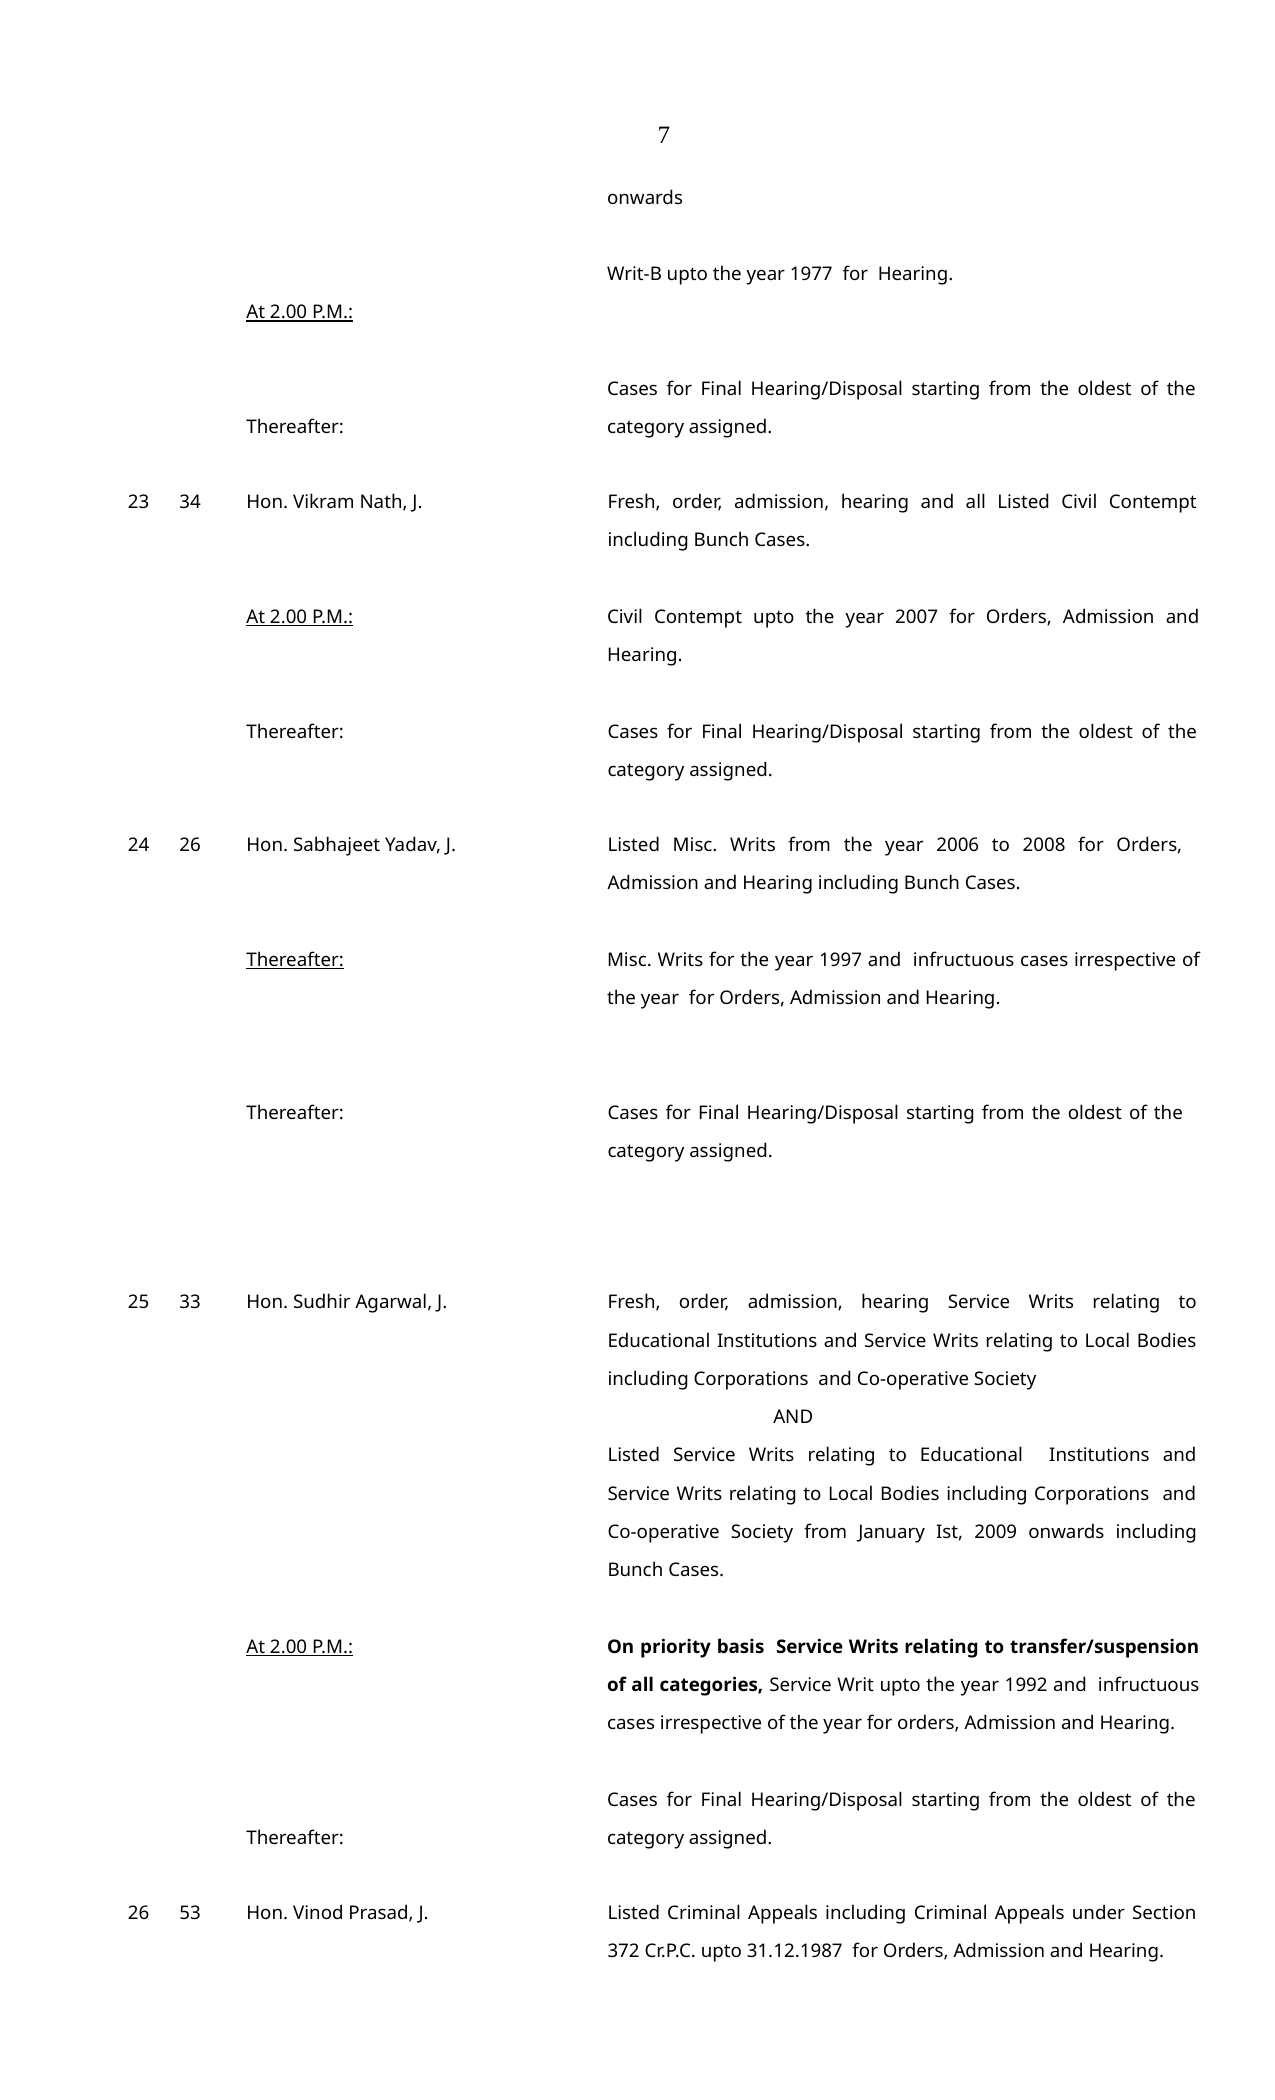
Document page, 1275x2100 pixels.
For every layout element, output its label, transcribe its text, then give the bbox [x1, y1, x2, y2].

table_cell 34 [173, 483, 241, 826]
table_cell Fresh, order, admission, hearing and all Listed Civil Contempt including Bunch Cases. Civil Contempt upto the year 2007 for Orders, Admission and Hearing. Cases for Final Hearing/Disposal starting from the oldest of the category assigned. [601, 483, 1203, 826]
table_cell [173, 178, 241, 483]
table_cell Listed Criminal Appeals including Criminal Appeals under Section 372 Cr.P.C. upto 31.12.1987 for Orders, Admission and Hearing. [601, 1894, 1203, 1981]
table_cell 53 [173, 1894, 241, 1981]
table_cell onwards Writ-B upto the year 1977 for Hearing. Cases for Final Hearing/Disposal starting from the oldest of the category assigned. [601, 178, 1203, 483]
table_cell 23 [122, 483, 173, 826]
table_cell Hon. Vikram Nath, J. At 2.00 P.M.: Thereafter: [241, 483, 601, 826]
table_cell 25 [122, 1283, 173, 1893]
table_cell Hon. Vinod Prasad, J. [241, 1894, 601, 1981]
table_cell Listed Misc. Writs from the year 2006 to 2008 for Orders, Admission and Hearing including Bunch Cases. Misc. Writs for the year 1997 and infructuous cases irrespective of the year for Orders, Admission and Hearing. Cases for Final Hearing/Disposal starting from the oldest of the category assigned. [601, 826, 1203, 1283]
table_cell 26 [173, 826, 241, 1283]
table_cell [122, 178, 173, 483]
table_cell At 2.00 P.M.: Thereafter: [241, 178, 601, 483]
table_cell Hon. Sudhir Agarwal, J. At 2.00 P.M.: Thereafter: [241, 1283, 601, 1893]
table_cell Hon. Sabhajeet Yadav, J. Thereafter: Thereafter: [241, 826, 601, 1283]
table_cell 26 [122, 1894, 173, 1981]
table_cell Fresh, order, admission, hearing Service Writs relating to Educational Institutions and Service Writs relating to Local Bodies including Corporations and Co-operative Society AND Listed Service Writs relating to Educational Institutions and Service Writs relating to Local Bodies including Corporations and Co-operative Society from January Ist, 2009 onwards including Bunch Cases. On priority basis Service Writs relating to transfer/suspension of all categories, Service Writ upto the year 1992 and infructuous cases irrespective of the year for orders, Admission and Hearing. Cases for Final Hearing/Disposal starting from the oldest of the category assigned. [601, 1283, 1203, 1893]
table_cell 24 [122, 826, 173, 1283]
table_cell 33 [173, 1283, 241, 1893]
